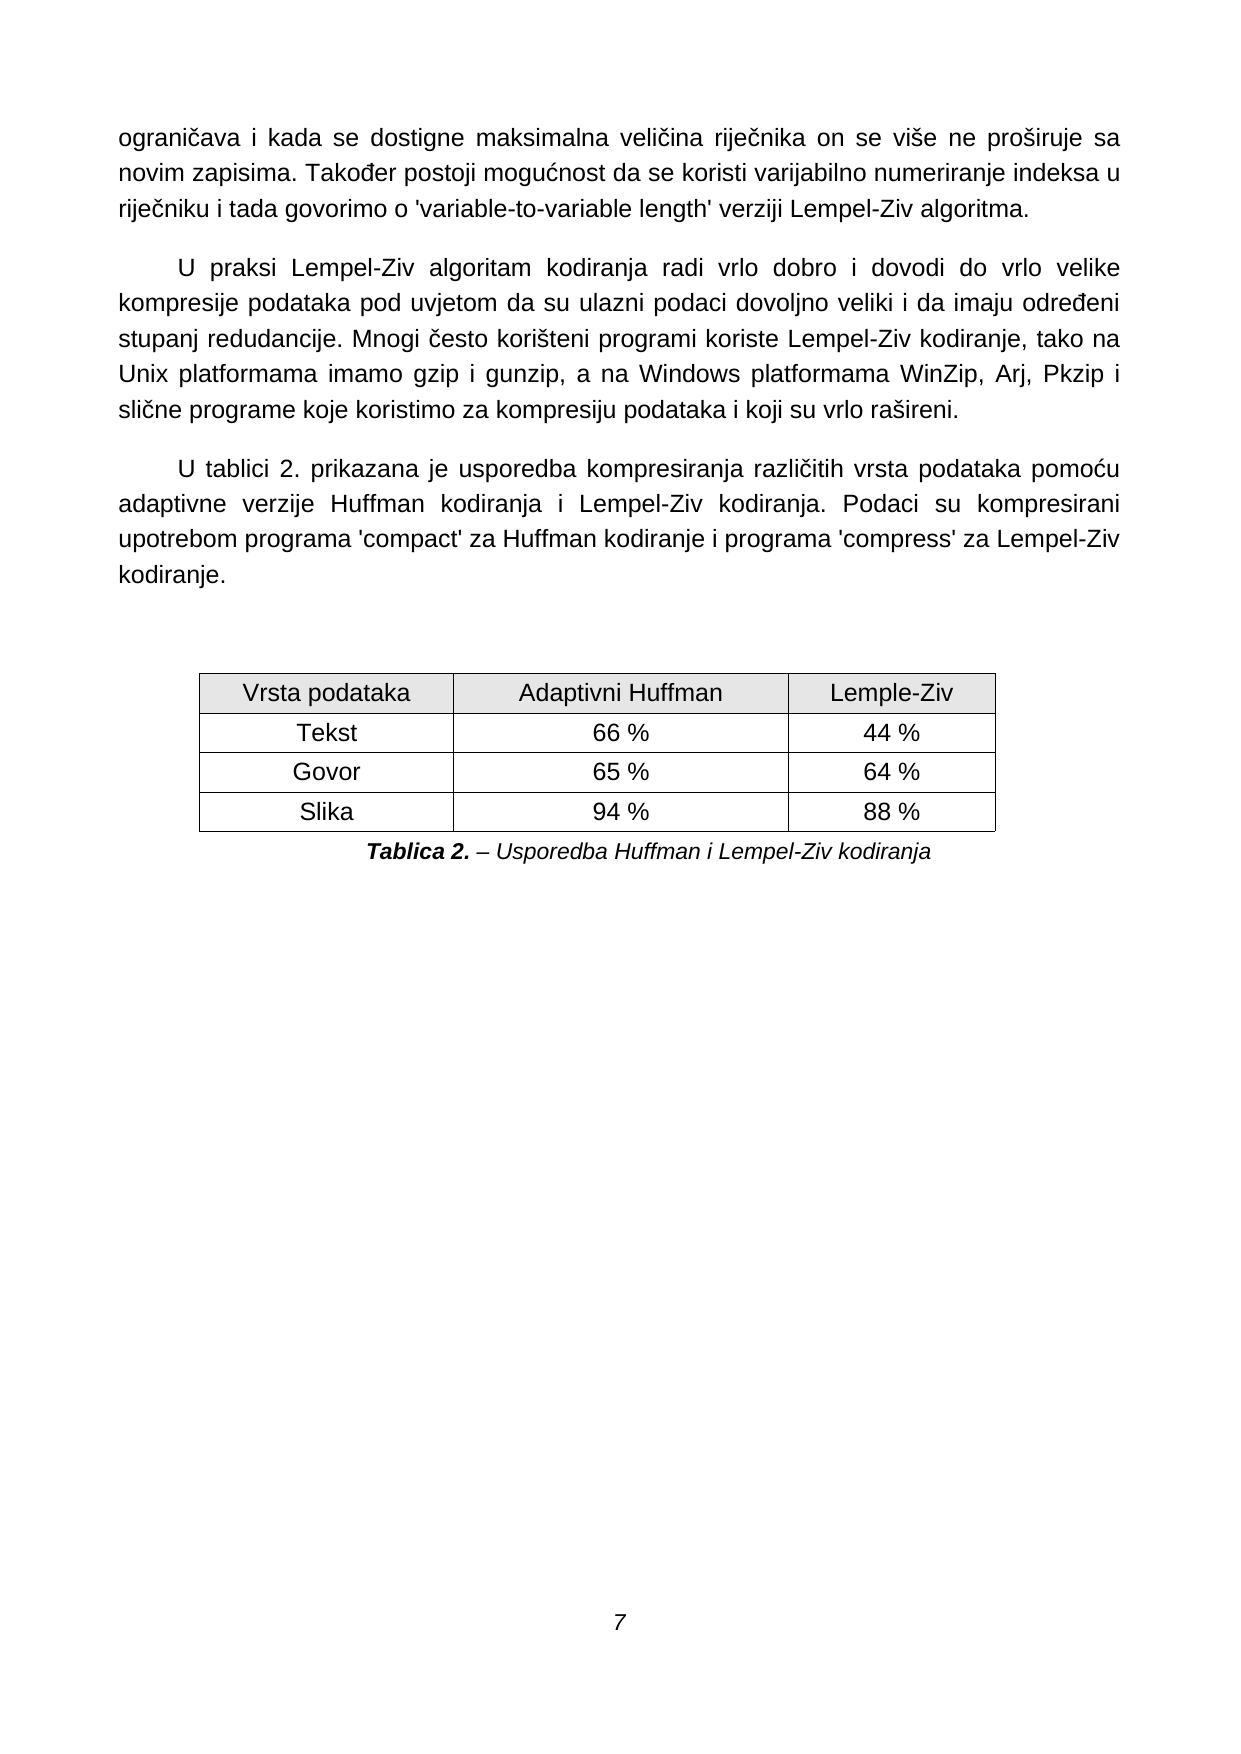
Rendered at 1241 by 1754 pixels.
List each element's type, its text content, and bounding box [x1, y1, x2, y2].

table_cell 66 % [454, 714, 788, 752]
text Tablica 2. – Usporedba Huffman i Lempel-Ziv kodiranja [118, 831, 1122, 867]
text U praksi Lempel-Ziv algoritam kodiranja radi vrlo dobro i dovodi do vrlo velike kompresije podataka pod uvjetom da su ulazni podaci dovoljno veliki i da imaju određeni stupanj redudancije. Mnogi često korišteni programi koriste Lempel-Ziv kodiranje, tako na Unix platformama imamo gzip i gunzip, a na Windows platformama WinZip, Arj, Pkzip i slične programe koje koristimo za kompresiju podataka i koji su vrlo rašireni. [118, 248, 1122, 425]
table_cell Govor [200, 753, 453, 792]
text U tablici 2. prikazana je usporedba kompresiranja različitih vrsta podataka pomoću adaptivne verzije Huffman kodiranja i Lempel-Ziv kodiranja. Podaci su kompresirani upotrebom programa 'compact' za Huffman kodiranje i programa 'compress' za Lempel-Ziv kodiranje. [118, 449, 1122, 590]
table_cell 64 % [789, 753, 995, 792]
table_header Vrsta podataka [200, 674, 453, 713]
table_header Adaptivni Huffman [454, 674, 788, 713]
table_cell 88 % [789, 793, 995, 831]
text ograničava i kada se dostigne maksimalna veličina riječnika on se više ne proširuje sa novim zapisima. Također postoji mogućnost da se koristi varijabilno numeriranje indeksa u riječniku i tada govorimo o 'variable-to-variable length' verziji Lempel-Ziv algoritma. [118, 118, 1122, 224]
table_cell Slika [200, 793, 453, 831]
table_cell 44 % [789, 714, 995, 752]
table_cell Tekst [200, 714, 453, 752]
table_cell 65 % [454, 753, 788, 792]
table_cell 94 % [454, 793, 788, 831]
table_header Lemple-Ziv [789, 674, 995, 713]
